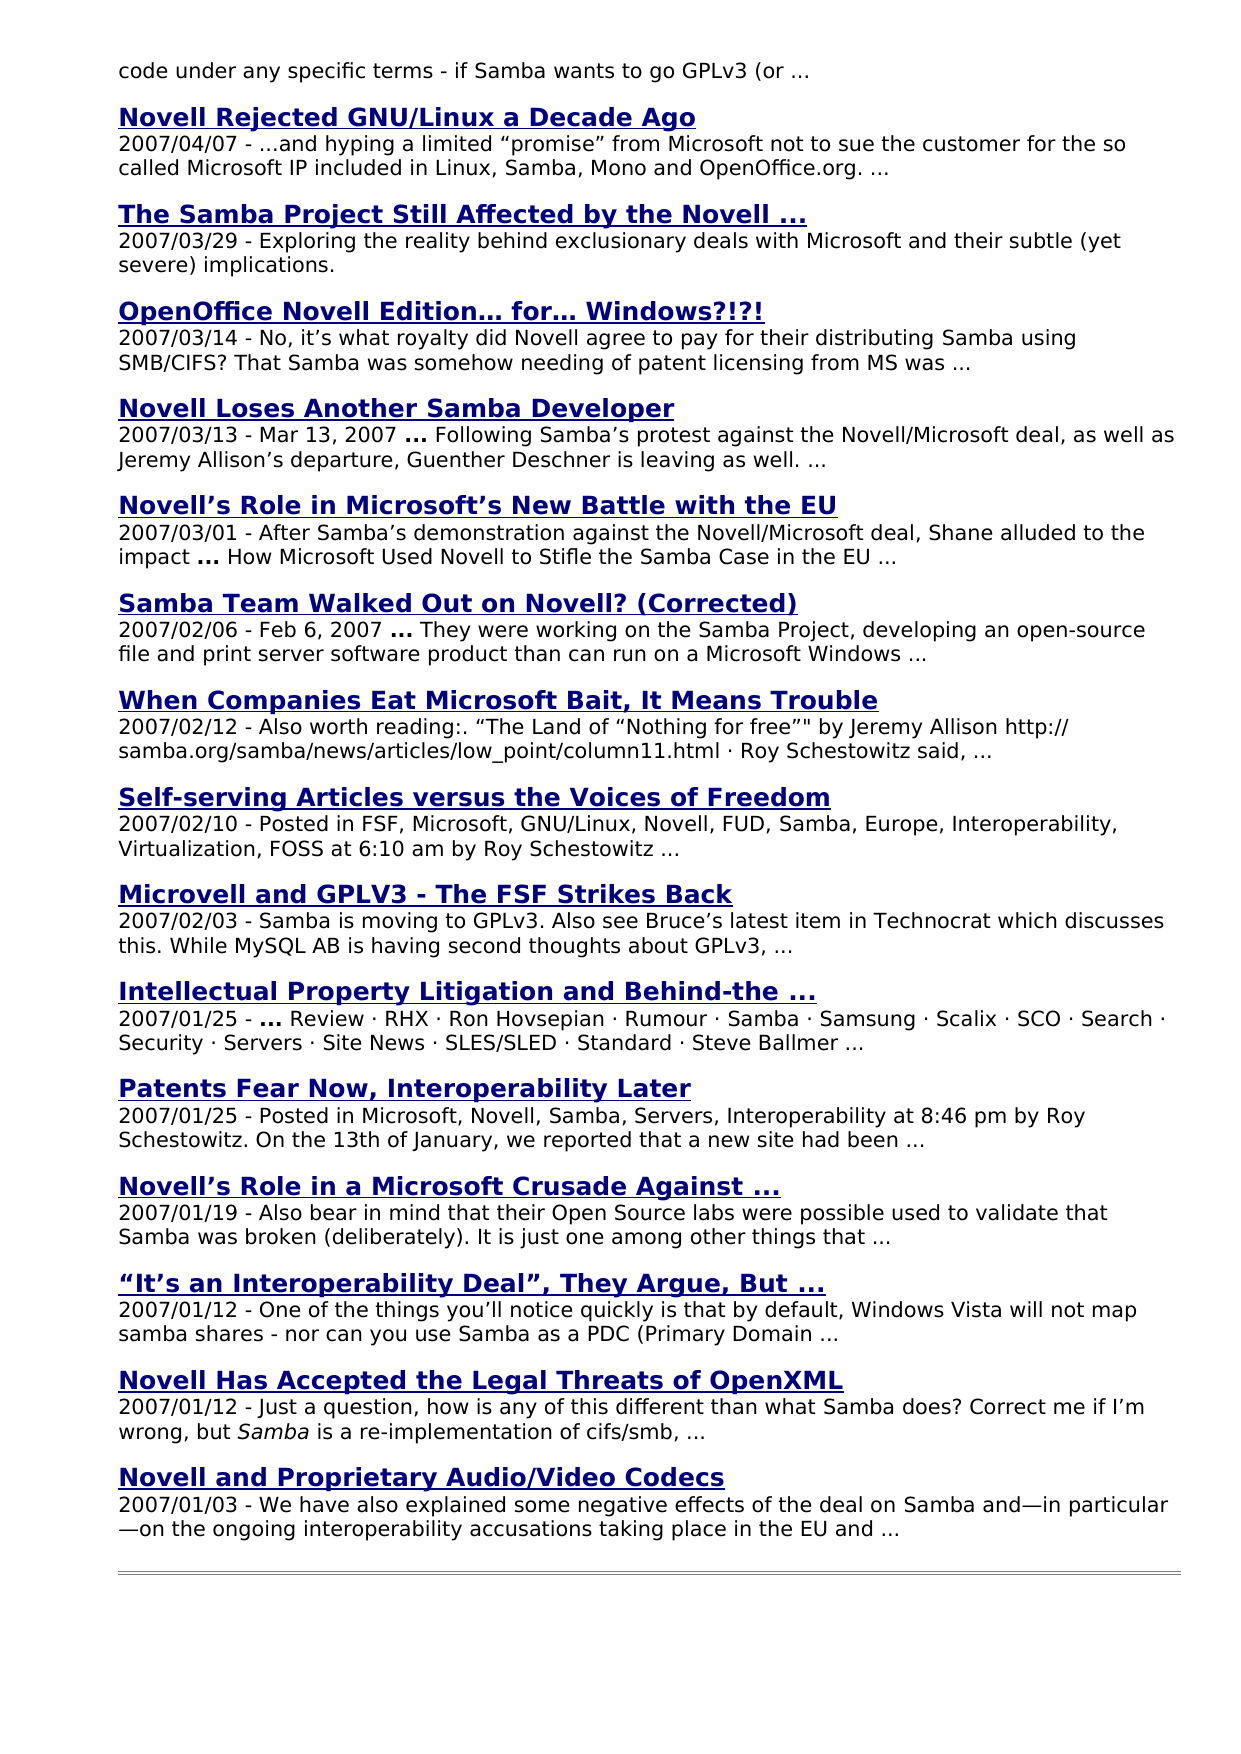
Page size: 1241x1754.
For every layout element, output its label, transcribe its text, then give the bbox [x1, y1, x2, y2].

table_header 2007/01/12 - One of the things you’ll notice quickly is that by default, Windows Vista will not map samba shares - nor can you use Samba as a PDC (Primary Domain ... [118, 1298, 1181, 1362]
subtitle Novell and Proprietary Audio/Video Codecs [118, 1463, 1181, 1493]
table_header 2007/02/10 - Posted in FSF, Microsoft, GNU/Linux, Novell, FUD, Samba, Europe, Interoperability, Virtualization, FOSS at 6:10 am by Roy Schestowitz ... [118, 812, 1181, 876]
subtitle The Samba Project Still Affected by the Novell ... [118, 200, 1181, 229]
table_header 2007/03/13 - Mar 13, 2007 ... Following Samba’s protest against the Novell/Microsoft deal, as well as Jeremy Allison’s departure, Guenther Deschner is leaving as well. ... [118, 424, 1181, 487]
subtitle When Companies Eat Microsoft Bait, It Means Trouble [118, 686, 1181, 715]
subtitle Novell Loses Another Samba Developer [118, 394, 1181, 423]
subtitle Self-serving Articles versus the Voices of Freedom [118, 783, 1181, 812]
subtitle Novell’s Role in a Microsoft Crusade Against ... [118, 1172, 1181, 1201]
table_header 2007/01/25 - Posted in Microsoft, Novell, Samba, Servers, Interoperability at 8:46 pm by Roy Schestowitz. On the 13th of January, we reported that a new site had been ... [118, 1104, 1181, 1167]
subtitle Novell Rejected GNU/Linux a Decade Ago [118, 103, 1181, 132]
subtitle Intellectual Property Litigation and Behind-the ... [118, 977, 1181, 1007]
subtitle Patents Fear Now, Interoperability Later [118, 1075, 1181, 1104]
table_header 2007/01/19 - Also bear in mind that their Open Source labs were possible used to validate that Samba was broken (deliberately). It is just one among other things that ... [118, 1201, 1181, 1264]
table_header 2007/01/25 - ... Review · RHX · Ron Hovsepian · Rumour · Samba · Samsung · Scalix · SCO · Search · Security · Servers · Site News · SLES/SLED · Standard · Steve Ballmer ... [118, 1007, 1181, 1070]
table_header code under any specific terms - if Samba wants to go GPLv3 (or ... [118, 59, 1181, 98]
subtitle Microvell and GPLV3 - The FSF Strikes Back [118, 880, 1181, 909]
table_header 2007/02/03 - Samba is moving to GPLv3. Also see Bruce’s latest item in Technocrat which discusses this. While MySQL AB is having second thoughts about GPLv3, ... [118, 910, 1181, 973]
subtitle OpenOffice Novell Edition… for… Windows?!?! [118, 297, 1181, 326]
table_header 2007/02/12 - Also worth reading:. “The Land of “Nothing for free”" by Jeremy Allison http:// samba.org/samba/news/articles/low_point/column11.html · Roy Schestowitz said, ... [118, 715, 1181, 779]
subtitle “It’s an Interoperability Deal”, They Argue, But ... [118, 1269, 1181, 1298]
table_header 2007/01/03 - We have also explained some negative effects of the deal on Samba and—in particular—on the ongoing interoperability accusations taking place in the EU and ... [118, 1493, 1181, 1556]
table_header 2007/04/07 - ...and hyping a limited “promise” from Microsoft not to sue the customer for the so called Microsoft IP included in Linux, Samba, Mono and OpenOffice.org. ... [118, 132, 1181, 196]
table_header 2007/03/01 - After Samba’s demonstration against the Novell/Microsoft deal, Shane alluded to the impact ... How Microsoft Used Novell to Stifle the Samba Case in the EU ... [118, 521, 1181, 584]
subtitle Novell Has Accepted the Legal Threats of OpenXML [118, 1366, 1181, 1395]
table_header 2007/01/12 - Just a question, how is any of this different than what Samba does? Correct me if I’m wrong, but Samba is a re-implementation of cifs/smb, ... [118, 1395, 1181, 1459]
table_header 2007/03/14 - No, it’s what royalty did Novell agree to pay for their distributing Samba using SMB/CIFS? That Samba was somehow needing of patent licensing from MS was ... [118, 326, 1181, 390]
subtitle Novell’s Role in Microsoft’s New Battle with the EU [118, 492, 1181, 521]
subtitle Samba Team Walked Out on Novell? (Corrected) [118, 589, 1181, 618]
table_header 2007/02/06 - Feb 6, 2007 ... They were working on the Samba Project, developing an open-source file and print server software product than can run on a Microsoft Windows ... [118, 618, 1181, 681]
table_header 2007/03/29 - Exploring the reality behind exclusionary deals with Microsoft and their subtle (yet severe) implications. [118, 229, 1181, 293]
